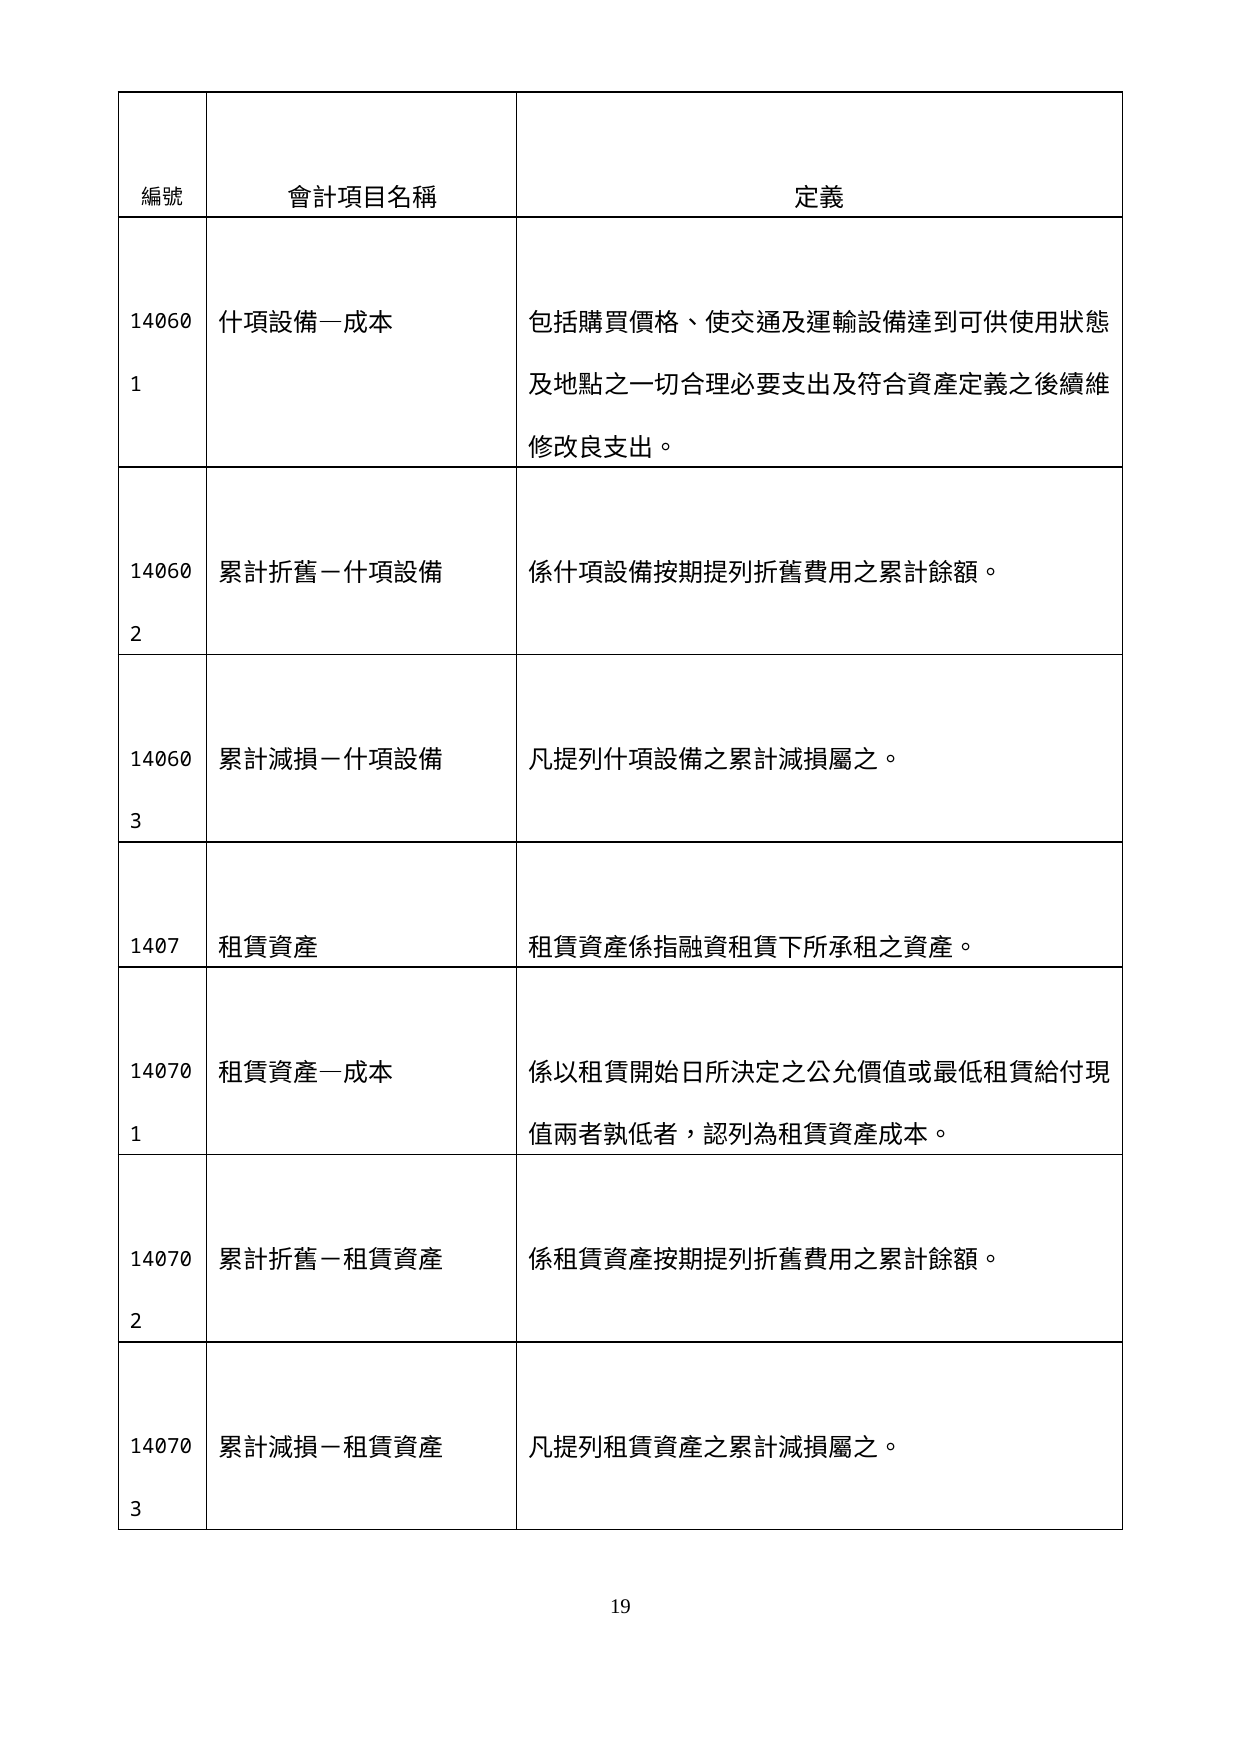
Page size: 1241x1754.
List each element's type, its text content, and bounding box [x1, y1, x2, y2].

table_cell 累計減損－租賃資產 [207, 1343, 516, 1529]
table_cell 係以租賃開始日所決定之公允價值或最低租賃給付現值兩者孰低者，認列為租賃資產成本。 [517, 968, 1122, 1154]
table_cell 140602 [119, 468, 206, 654]
table_cell 累計折舊－租賃資產 [207, 1155, 516, 1341]
table_cell 累計減損－什項設備 [207, 655, 516, 841]
table_cell 係什項設備按期提列折舊費用之累計餘額。 [517, 468, 1122, 654]
table_header 編號 [119, 93, 206, 216]
table_cell 凡提列什項設備之累計減損屬之。 [517, 655, 1122, 841]
table_cell 租賃資產—成本 [207, 968, 516, 1154]
table_cell 包括購買價格、使交通及運輸設備達到可供使用狀態及地點之一切合理必要支出及符合資產定義之後續維修改良支出。 [517, 218, 1122, 466]
table_cell 1407 [119, 843, 206, 966]
table_cell 140601 [119, 218, 206, 466]
table_cell 140701 [119, 968, 206, 1154]
table_cell 凡提列租賃資產之累計減損屬之。 [517, 1343, 1122, 1529]
table_cell 係租賃資產按期提列折舊費用之累計餘額。 [517, 1155, 1122, 1341]
table_cell 租賃資產係指融資租賃下所承租之資產。 [517, 843, 1122, 966]
table_cell 140603 [119, 655, 206, 841]
table_cell 租賃資產 [207, 843, 516, 966]
table_cell 140703 [119, 1343, 206, 1529]
table_cell 140702 [119, 1155, 206, 1341]
table_cell 累計折舊－什項設備 [207, 468, 516, 654]
table_header 定義 [517, 93, 1122, 216]
table_cell 什項設備—成本 [207, 218, 516, 466]
table_header 會計項目名稱 [207, 93, 516, 216]
